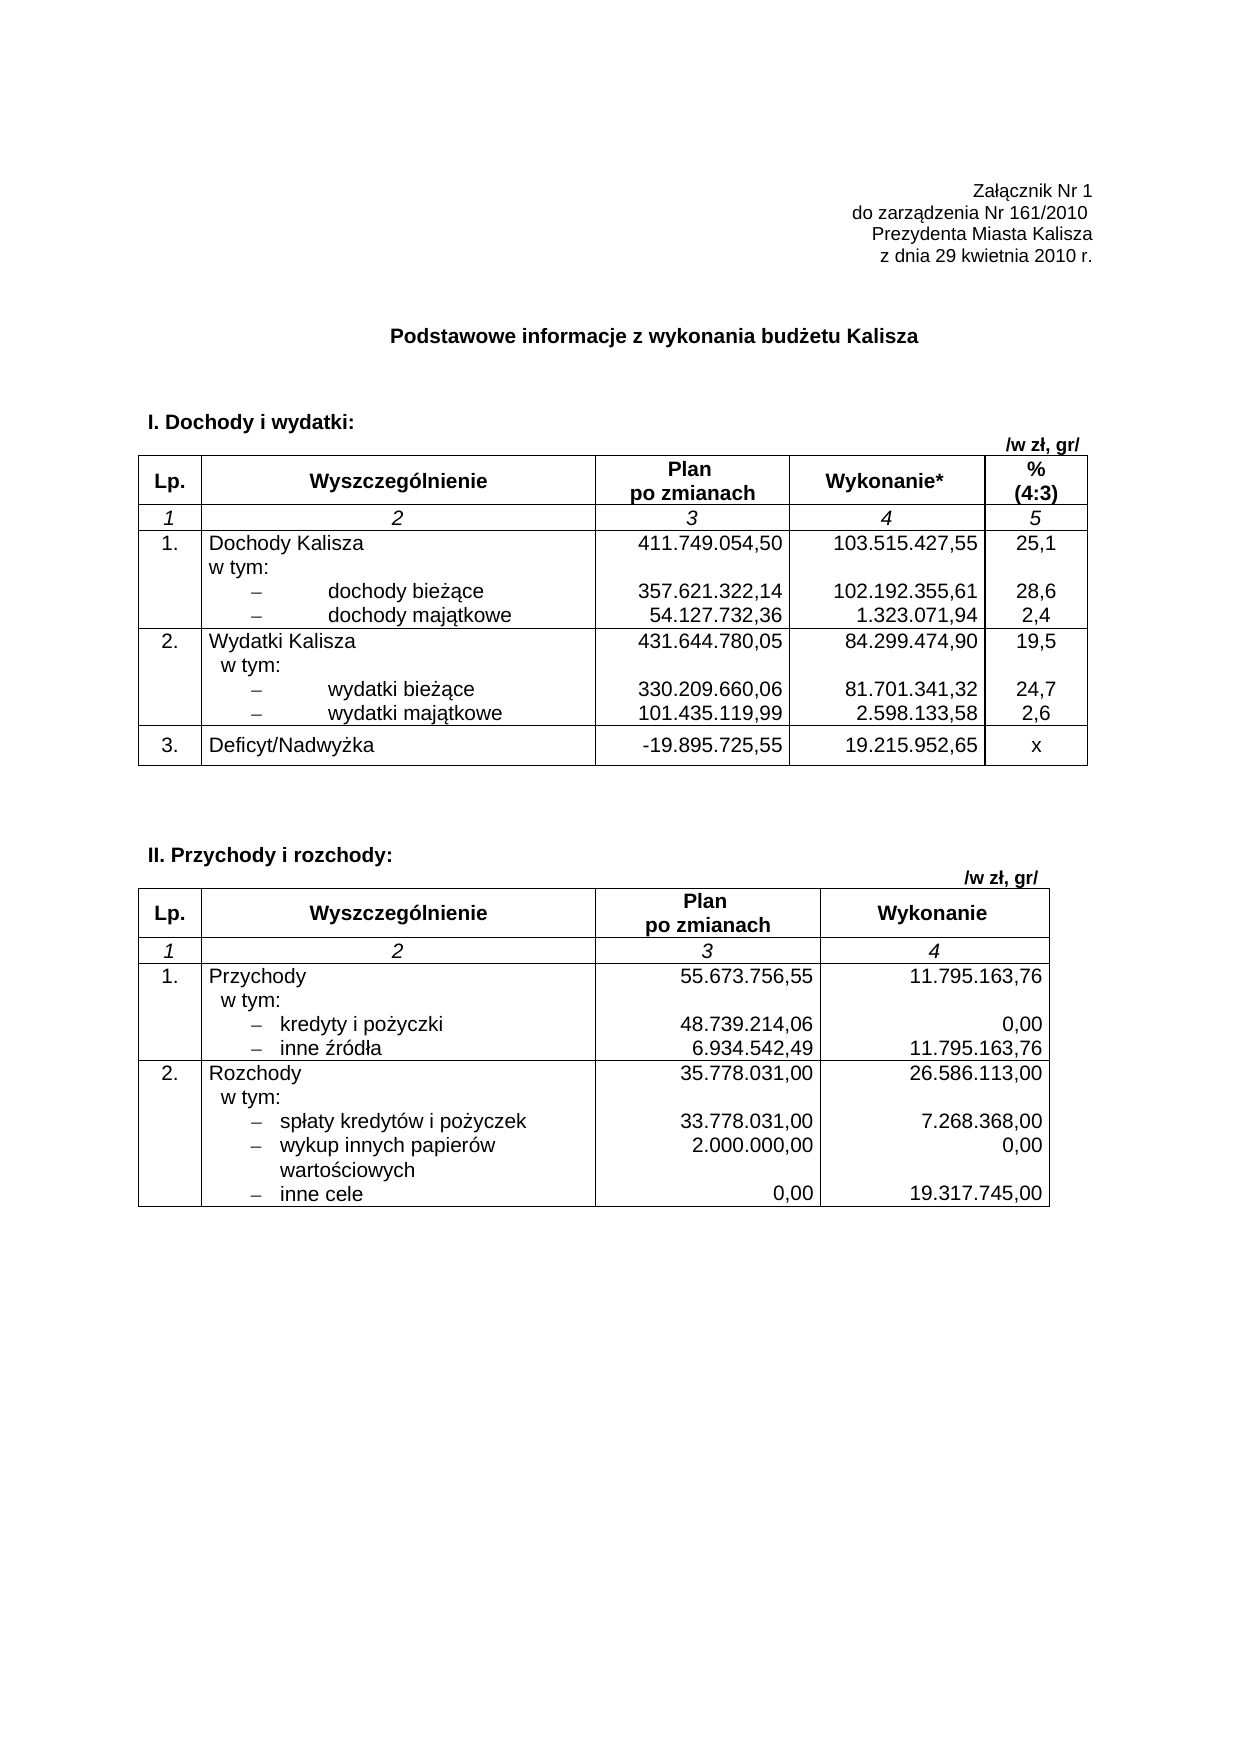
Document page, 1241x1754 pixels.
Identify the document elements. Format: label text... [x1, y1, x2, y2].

table_cell 26.586.113,00 7.268.368,00 0,00 19.317.745,00 [821, 1061, 1049, 1206]
table_cell Przychody w tym: kredyty i pożyczki inne źródła [202, 964, 595, 1060]
table_header Wykonanie* [790, 456, 984, 504]
table_cell Dochody Kalisza w tym: dochody bieżące dochody majątkowe [202, 531, 595, 627]
table_cell Rozchody w tym: spłaty kredytów i pożyczek wykup innych papierów wartościowych inne cele [202, 1061, 595, 1206]
table_cell 1. [139, 531, 201, 627]
table_cell 103.515.427,55 102.192.355,61 1.323.071,94 [790, 531, 984, 627]
table_cell x [986, 726, 1087, 764]
text Prezydenta Miasta Kalisza [148, 223, 1093, 244]
text I. Dochody i wydatki: [148, 410, 1093, 434]
table_cell 411.749.054,50 357.621.322,14 54.127.732,36 [596, 531, 789, 627]
text do zarządzenia Nr 161/2010 [148, 201, 1093, 223]
table_cell 1 [139, 938, 201, 963]
table_cell Wydatki Kalisza w tym: wydatki bieżące wydatki majątkowe [202, 629, 595, 725]
table_header Wyszczególnienie [202, 889, 595, 937]
table_header Plan po zmianach [596, 456, 789, 504]
table_cell 55.673.756,55 48.739.214,06 6.934.542,49 [596, 964, 820, 1060]
table_cell 2 [202, 505, 595, 530]
text /w zł, gr/ [148, 866, 1093, 888]
table_cell 25,1 28,6 2,4 [986, 531, 1087, 627]
table_cell 3. [139, 726, 201, 764]
table_cell 4 [790, 505, 984, 530]
table_cell 1. [139, 964, 201, 1060]
text II. Przychody i rozchody: [148, 842, 1093, 866]
table_header Plan po zmianach [596, 889, 820, 937]
table_cell 19,5 24,7 2,6 [986, 629, 1087, 725]
table_cell 5 [986, 505, 1087, 530]
table_cell 84.299.474,90 81.701.341,32 2.598.133,58 [790, 629, 984, 725]
text Załącznik Nr 1 [148, 180, 1093, 201]
table_cell -19.895.725,55 [596, 726, 789, 764]
text z dnia 29 kwietnia 2010 r. [148, 244, 1093, 266]
table_cell 1 [139, 505, 201, 530]
table_cell 3 [596, 505, 789, 530]
text Podstawowe informacje z wykonania budżetu Kalisza [148, 324, 1093, 348]
table_cell 35.778.031,00 33.778.031,00 2.000.000,00 0,00 [596, 1061, 820, 1206]
table_cell 2 [202, 938, 595, 963]
table_cell 3 [596, 938, 820, 963]
table_header Wyszczególnienie [202, 456, 595, 504]
table_cell 19.215.952,65 [790, 726, 984, 764]
text /w zł, gr/ [148, 434, 1093, 455]
table_header Lp. [139, 889, 201, 937]
table_header Wykonanie [821, 889, 1049, 937]
table_header Lp. [139, 456, 201, 504]
table_header % (4:3) [986, 456, 1087, 504]
table_cell 2. [139, 629, 201, 725]
table_cell 11.795.163,76 0,00 11.795.163,76 [821, 964, 1049, 1060]
table_cell 4 [821, 938, 1049, 963]
table_cell Deficyt/Nadwyżka [202, 726, 595, 764]
table_cell 2. [139, 1061, 201, 1206]
table_cell 431.644.780,05 330.209.660,06 101.435.119,99 [596, 629, 789, 725]
